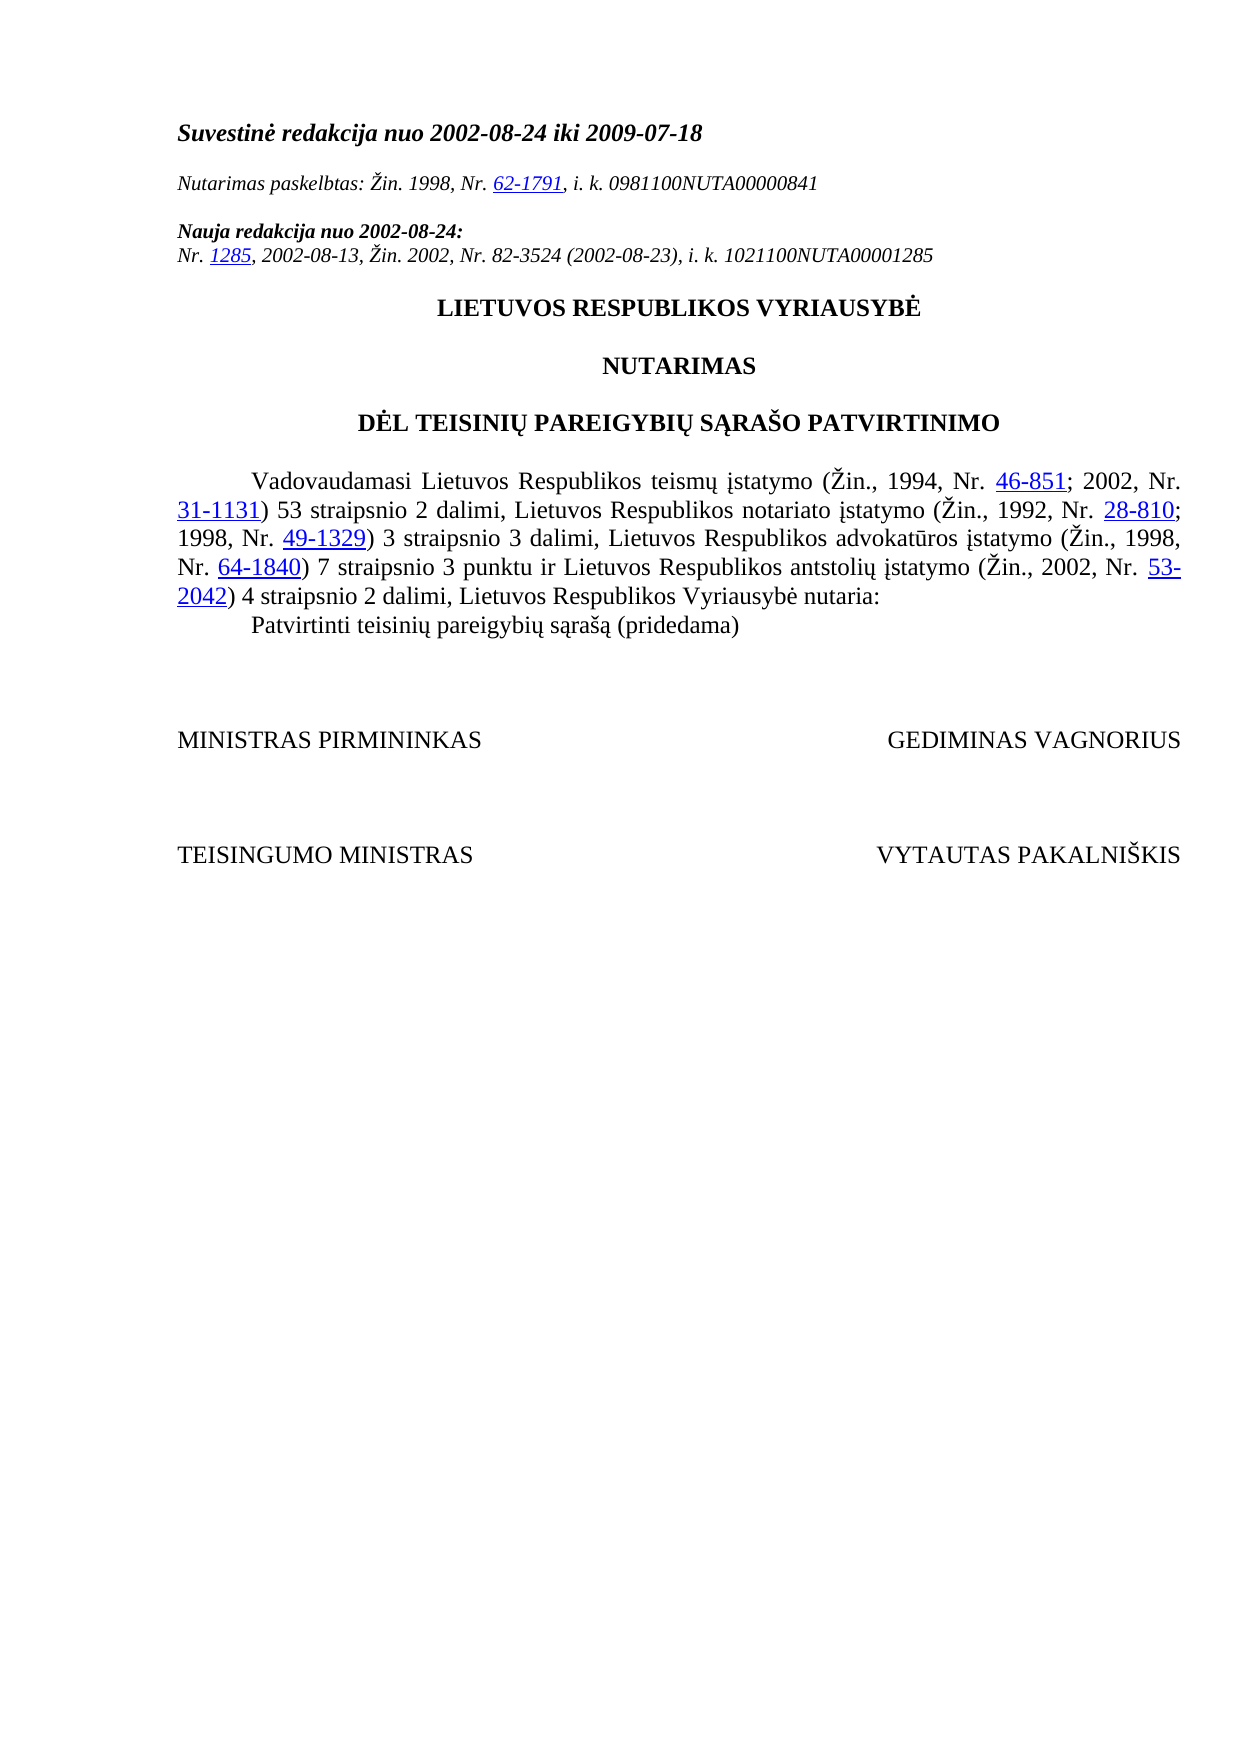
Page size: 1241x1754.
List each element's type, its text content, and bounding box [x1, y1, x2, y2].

text Nr. 1285, 2002-08-13, Žin. 2002, Nr. 82-3524 (2002-08-23), i. k. 1021100NUTA00001285 [177, 243, 1181, 267]
text MINISTRAS PIRMININKAS GEDIMINAS VAGNORIUS [177, 725, 1181, 753]
text DĖL TEISINIŲ PAREIGYBIŲ SĄRAŠO PATVIRTINIMO [177, 408, 1181, 437]
text Patvirtinti teisinių pareigybių sąrašą (pridedama) [177, 610, 1181, 638]
text LIETUVOS RESPUBLIKOS VYRIAUSYBĖ [177, 293, 1181, 322]
text Nauja redakcija nuo 2002-08-24: [177, 219, 1181, 243]
text TEISINGUMO MINISTRAS VYTAUTAS PAKALNIŠKIS [177, 840, 1181, 868]
text NUTARIMAS [177, 351, 1181, 380]
text Suvestinė redakcija nuo 2002-08-24 iki 2009-07-18 [177, 118, 1181, 147]
text Vadovaudamasi Lietuvos Respublikos teismų įstatymo (Žin., 1994, Nr. 46-851; 2002, Nr. 31-1131) 53 straipsnio 2 dalimi, Lietuvos Respublikos notariato įstatymo (Žin., 1992, Nr. 28-810; 1998, Nr. 49-1329) 3 straipsnio 3 dalimi, Lietuvos Respublikos advokatūros įstatymo (Žin., 1998, Nr. 64-1840) 7 straipsnio 3 punktu ir Lietuvos Respublikos antstolių įstatymo (Žin., 2002, Nr. 53-2042) 4 straipsnio 2 dalimi, Lietuvos Respublikos Vyriausybė nutaria: [177, 466, 1181, 610]
text Nutarimas paskelbtas: Žin. 1998, Nr. 62-1791, i. k. 0981100NUTA00000841 [177, 171, 1181, 195]
